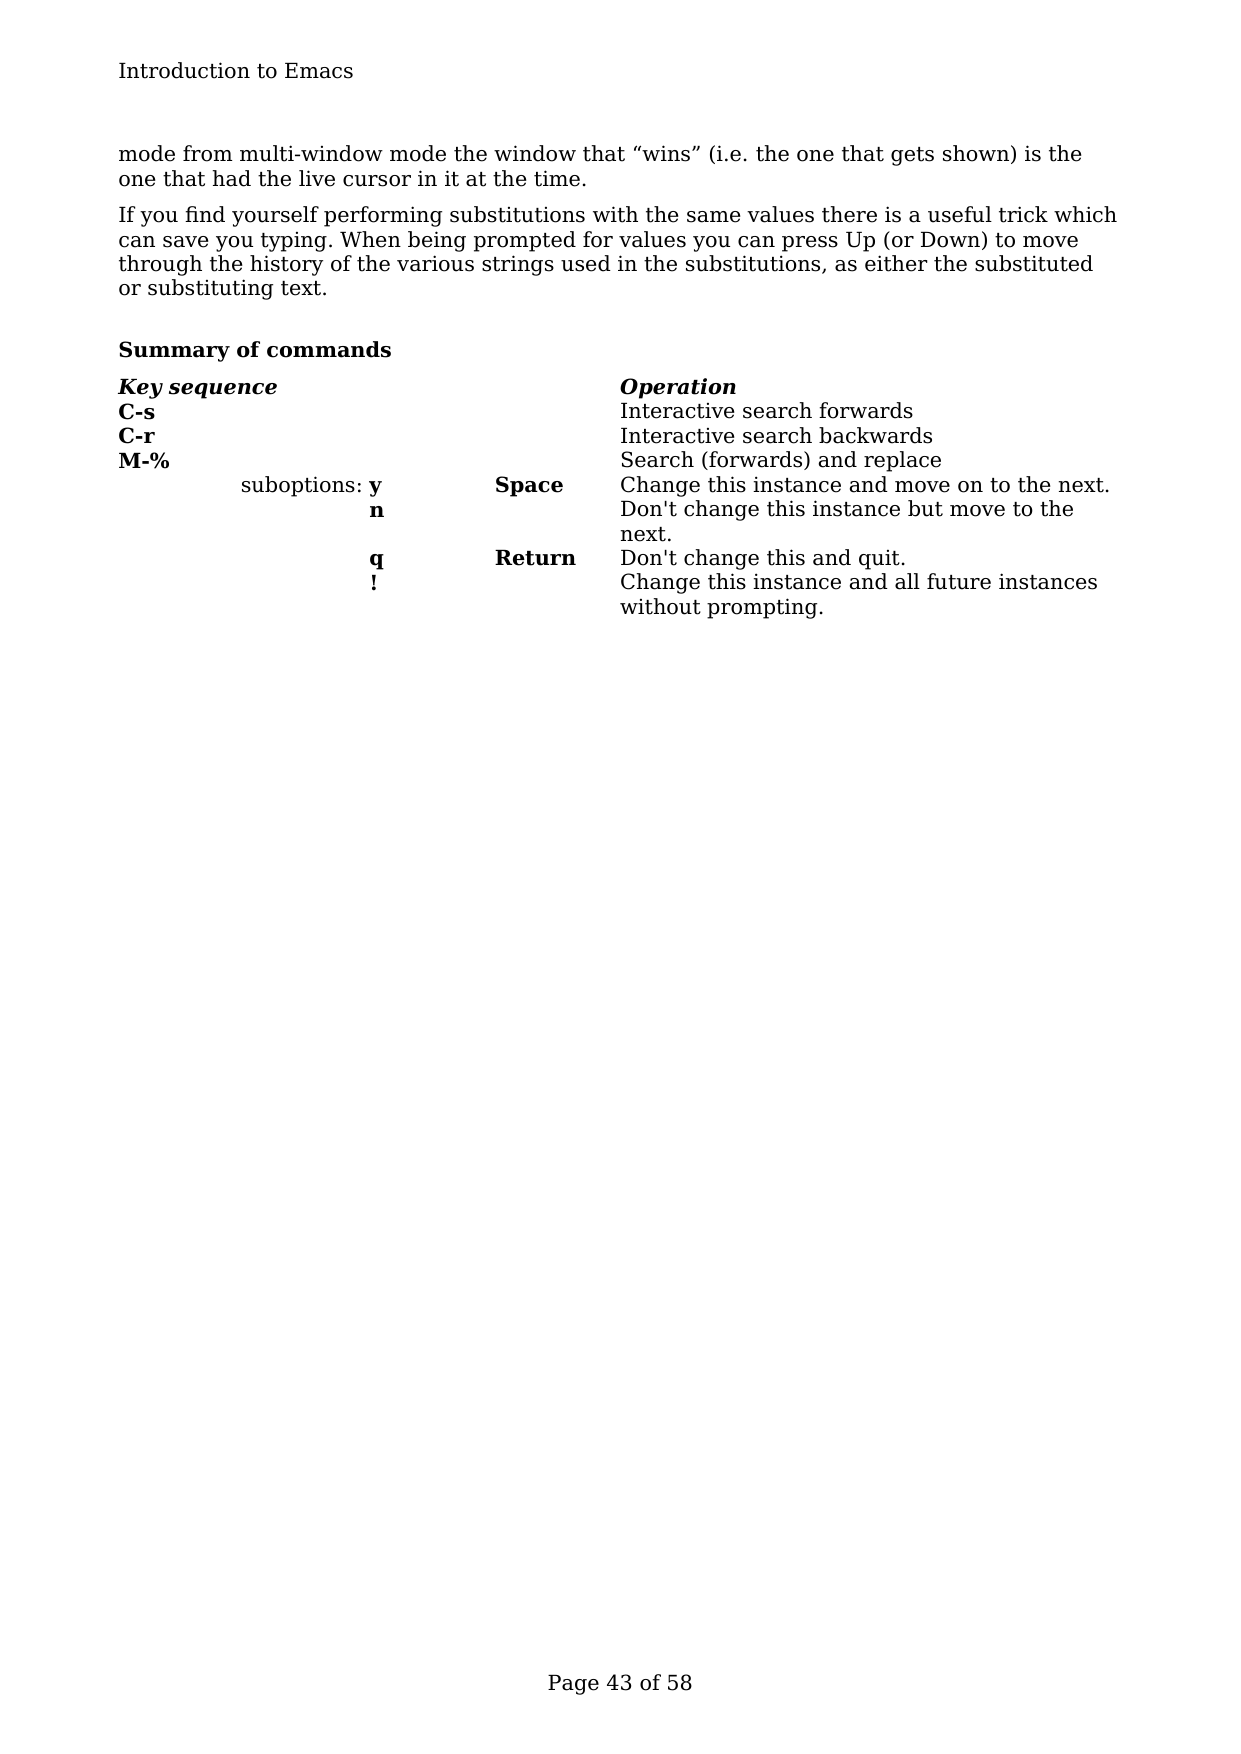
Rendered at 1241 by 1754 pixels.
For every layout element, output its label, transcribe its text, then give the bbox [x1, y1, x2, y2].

table_cell M-% [118, 449, 369, 473]
table_cell [495, 424, 620, 448]
table_cell Search (forwards) and replace [620, 449, 1122, 473]
table_header Operation [620, 375, 1122, 399]
table_cell n [369, 498, 494, 546]
table_cell [369, 400, 494, 424]
table_cell Return [495, 546, 620, 570]
table_cell C-r [118, 424, 369, 448]
table_cell Change this instance and all future instances without prompting. [620, 570, 1122, 619]
table_cell Don't change this instance but move to the next. [620, 498, 1122, 546]
table_cell [369, 424, 494, 448]
table_cell suboptions: [118, 473, 369, 497]
table_cell Change this instance and move on to the next. [620, 473, 1122, 497]
table_cell q [369, 546, 494, 570]
table_header [369, 375, 494, 399]
table_cell [118, 546, 369, 570]
table_cell Interactive search backwards [620, 424, 1122, 448]
table_header [495, 375, 620, 399]
table_cell C-s [118, 400, 369, 424]
table_cell [369, 449, 494, 473]
table_cell y [369, 473, 494, 497]
table_cell Interactive search forwards [620, 400, 1122, 424]
table_cell [118, 498, 369, 546]
table_header Key sequence [118, 375, 369, 399]
text mode from multi-window mode the window that “wins” (i.e. the one that gets shown) is the one that had the live cursor in it at the time. [118, 142, 1122, 191]
table_cell [495, 400, 620, 424]
table_cell ! [369, 570, 494, 619]
table_cell [118, 570, 369, 619]
subtitle Summary of commands [118, 338, 1122, 362]
text If you find yourself performing substitutions with the same values there is a useful trick which can save you typing. When being prompted for values you can press Up (or Down) to move through the history of the various strings used in the substitutions, as either the substituted or substituting text. [118, 203, 1122, 301]
table_cell Space [495, 473, 620, 497]
table_cell Don't change this and quit. [620, 546, 1122, 570]
table_cell [495, 498, 620, 546]
table_cell [495, 570, 620, 619]
table_cell [495, 449, 620, 473]
